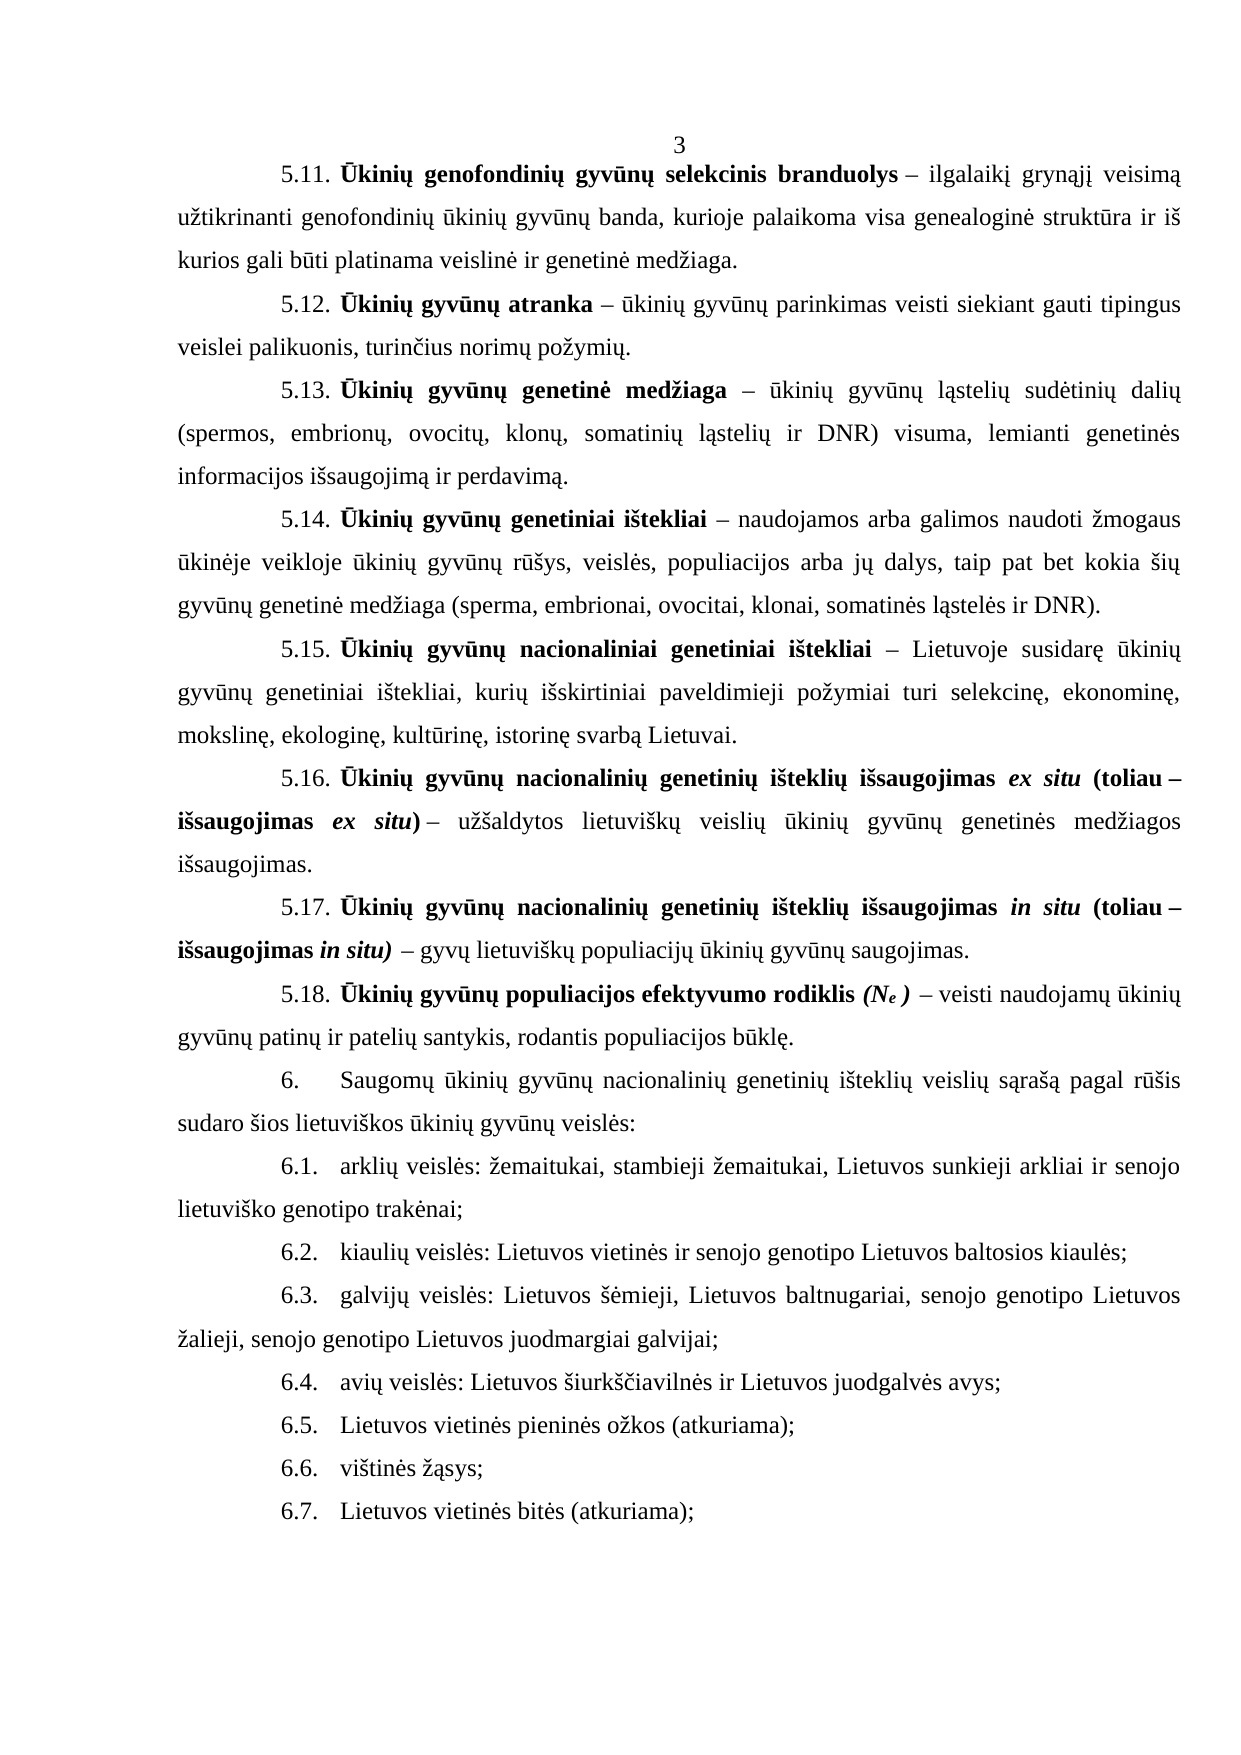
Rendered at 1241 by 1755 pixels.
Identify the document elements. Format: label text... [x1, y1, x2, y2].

text 6.1. arklių veislės: žemaitukai, stambieji žemaitukai, Lietuvos sunkieji arkliai ir senojo lietuviško genotipo trakėnai; [177, 1151, 1181, 1223]
text 5.18. Ūkinių gyvūnų populiacijos efektyvumo rodiklis (Ne ) – veisti naudojamų ūkinių gyvūnų patinų ir patelių santykis, rodantis populiacijos būklę. [177, 979, 1181, 1051]
text 5.14. Ūkinių gyvūnų genetiniai ištekliai – naudojamos arba galimos naudoti žmogaus ūkinėje veikloje ūkinių gyvūnų rūšys, veislės, populiacijos arba jų dalys, taip pat bet kokia šių gyvūnų genetinė medžiaga (sperma, embrionai, ovocitai, klonai, somatinės ląstelės ir DNR). [177, 504, 1181, 619]
text 5.12. Ūkinių gyvūnų atranka – ūkinių gyvūnų parinkimas veisti siekiant gauti tipingus veislei palikuonis, turinčius norimų požymių. [177, 289, 1181, 361]
text 5.13. Ūkinių gyvūnų genetinė medžiaga – ūkinių gyvūnų ląstelių sudėtinių dalių (spermos, embrionų, ovocitų, klonų, somatinių ląstelių ir DNR) visuma, lemianti genetinės informacijos išsaugojimą ir perdavimą. [177, 375, 1181, 490]
text 5.11. Ūkinių genofondinių gyvūnų selekcinis branduolys – ilgalaikį grynąjį veisimą užtikrinanti genofondinių ūkinių gyvūnų banda, kurioje palaikoma visa genealoginė struktūra ir iš kurios gali būti platinama veislinė ir genetinė medžiaga. [177, 159, 1181, 274]
text 5.15. Ūkinių gyvūnų nacionaliniai genetiniai ištekliai – Lietuvoje susidarę ūkinių gyvūnų genetiniai ištekliai, kurių išskirtiniai paveldimieji požymiai turi selekcinę, ekonominę, mokslinę, ekologinę, kultūrinę, istorinę svarbą Lietuvai. [177, 634, 1181, 749]
text 6.6. vištinės žąsys; [177, 1453, 1181, 1482]
text 6.7. Lietuvos vietinės bitės (atkuriama); [177, 1496, 1181, 1525]
text 6.4. avių veislės: Lietuvos šiurkščiavilnės ir Lietuvos juodgalvės avys; [177, 1367, 1181, 1396]
text 6.3. galvijų veislės: Lietuvos šėmieji, Lietuvos baltnugariai, senojo genotipo Lietuvos žalieji, senojo genotipo Lietuvos juodmargiai galvijai; [177, 1281, 1181, 1352]
text 5.16. Ūkinių gyvūnų nacionalinių genetinių išteklių išsaugojimas ex situ (toliau – išsaugojimas ex situ) – užšaldytos lietuviškų veislių ūkinių gyvūnų genetinės medžiagos išsaugojimas. [177, 763, 1181, 878]
text 5.17. Ūkinių gyvūnų nacionalinių genetinių išteklių išsaugojimas in situ (toliau – išsaugojimas in situ) – gyvų lietuviškų populiacijų ūkinių gyvūnų saugojimas. [177, 892, 1181, 964]
text 6.5. Lietuvos vietinės pieninės ožkos (atkuriama); [177, 1410, 1181, 1439]
text 6. Saugomų ūkinių gyvūnų nacionalinių genetinių išteklių veislių sąrašą pagal rūšis sudaro šios lietuviškos ūkinių gyvūnų veislės: [177, 1065, 1181, 1137]
text 6.2. kiaulių veislės: Lietuvos vietinės ir senojo genotipo Lietuvos baltosios kiaulės; [177, 1237, 1181, 1266]
